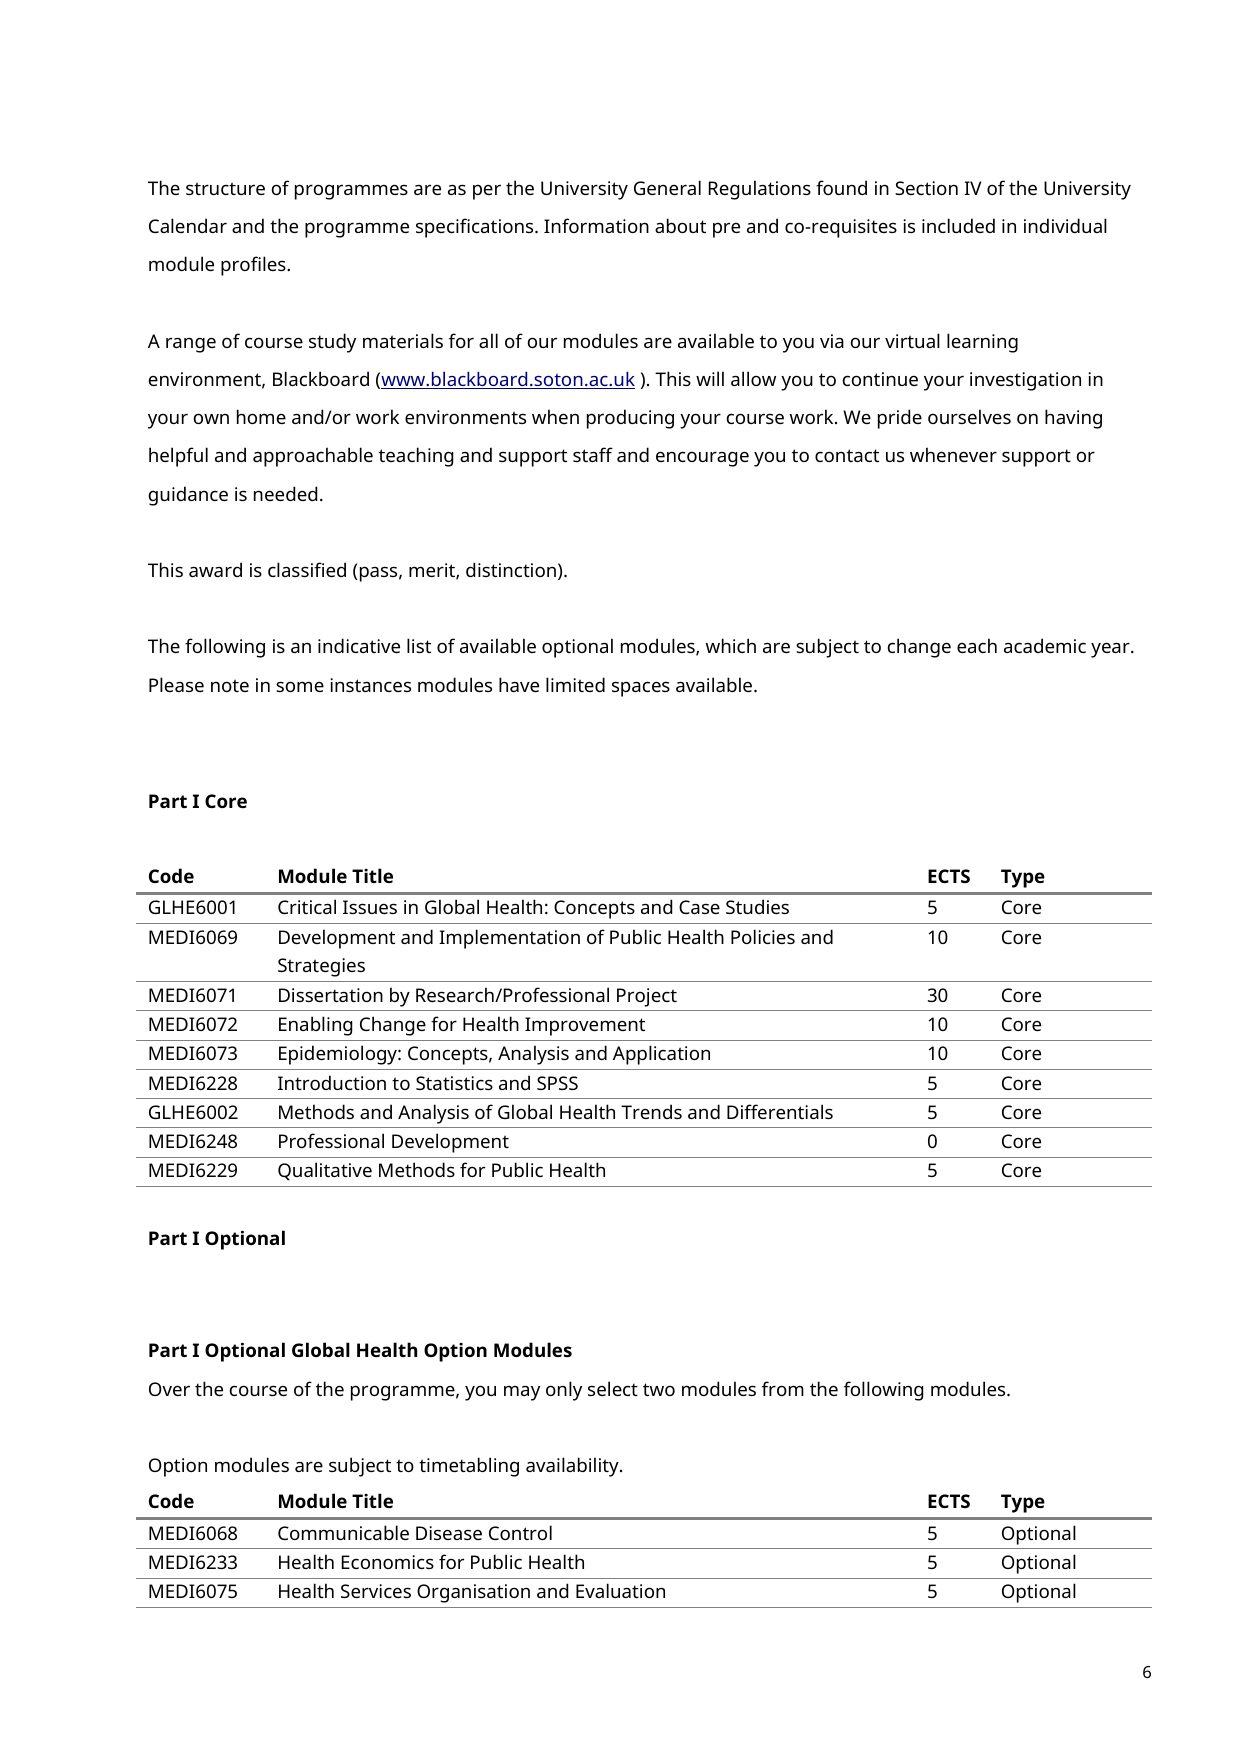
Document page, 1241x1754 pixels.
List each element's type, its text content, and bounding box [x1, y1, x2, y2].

table_cell 5 [916, 1549, 989, 1578]
table_cell Core [989, 1011, 1152, 1039]
table_cell GLHE6001 [136, 895, 266, 923]
table_cell Part I Optional Global Health Option Modules Over the course of the programme, you may only select two modules from the following modules. Option modules are subject to timetabling availability. [136, 1300, 1152, 1489]
table_cell Communicable Disease Control [266, 1520, 916, 1548]
table_cell 5 [916, 895, 989, 923]
table_cell Professional Development [266, 1128, 916, 1157]
table_cell Core [989, 895, 1152, 923]
table_cell 5 [916, 1099, 989, 1127]
table_cell 0 [916, 1128, 989, 1157]
table_cell Health Economics for Public Health [266, 1549, 916, 1578]
table_cell MEDI6233 [136, 1549, 266, 1578]
table_cell Enabling Change for Health Improvement [266, 1011, 916, 1039]
table_cell Critical Issues in Global Health: Concepts and Case Studies [266, 895, 916, 923]
table_cell 5 [916, 1579, 989, 1607]
table_cell Core [989, 1158, 1152, 1186]
table_cell 5 [916, 1520, 989, 1548]
table_cell Code [136, 1489, 266, 1517]
table_cell Core [989, 924, 1152, 981]
table_cell MEDI6075 [136, 1579, 266, 1607]
table_cell Part I Core [136, 751, 1152, 863]
table_cell Code [136, 863, 266, 892]
table_cell MEDI6073 [136, 1041, 266, 1069]
table_cell MEDI6248 [136, 1128, 266, 1157]
table_cell Health Services Organisation and Evaluation [266, 1579, 916, 1607]
table_cell 5 [916, 1158, 989, 1186]
table_cell 10 [916, 1011, 989, 1039]
table_cell 10 [916, 1041, 989, 1069]
table_cell Type [989, 863, 1152, 892]
table_cell Methods and Analysis of Global Health Trends and Differentials [266, 1099, 916, 1127]
table_cell Core [989, 982, 1152, 1010]
table_cell Core [989, 1041, 1152, 1069]
table_cell Development and Implementation of Public Health Policies and Strategies [266, 924, 916, 981]
table_cell Core [989, 1099, 1152, 1127]
table_cell Optional [989, 1549, 1152, 1578]
table_cell Type [989, 1489, 1152, 1517]
table_cell 30 [916, 982, 989, 1010]
table_cell Part I Optional [136, 1187, 1152, 1299]
table_cell Qualitative Methods for Public Health [266, 1158, 916, 1186]
table_cell MEDI6229 [136, 1158, 266, 1186]
table_cell MEDI6069 [136, 924, 266, 981]
table_cell Module Title [266, 863, 916, 892]
table_cell Introduction to Statistics and SPSS [266, 1070, 916, 1098]
table_cell The structure of programmes are as per the University General Regulations found in Section IV of the University Calendar and the programme specifications. Information about pre and co-requisites is included in individual module profiles. A range of course study materials for all of our modules are available to you via our virtual learning environment, Blackboard (www.blackboard.soton.ac.uk ). This will allow you to continue your investigation in your own home and/or work environments when producing your course work. We pride ourselves on having helpful and approachable teaching and support staff and encourage you to contact us whenever support or guidance is needed. This award is classified (pass, merit, distinction). The following is an indicative list of available optional modules, which are subject to change each academic year. Please note in some instances modules have limited spaces available. [136, 137, 1152, 751]
table_cell MEDI6072 [136, 1011, 266, 1039]
table_cell 10 [916, 924, 989, 981]
table_cell MEDI6071 [136, 982, 266, 1010]
table_cell ECTS [916, 863, 989, 892]
table_cell ECTS [916, 1489, 989, 1517]
table_cell Core [989, 1128, 1152, 1157]
table_cell Module Title [266, 1489, 916, 1517]
table_cell Dissertation by Research/Professional Project [266, 982, 916, 1010]
table_cell MEDI6068 [136, 1520, 266, 1548]
table_cell Optional [989, 1520, 1152, 1548]
table_cell GLHE6002 [136, 1099, 266, 1127]
table_cell 5 [916, 1070, 989, 1098]
table_cell Core [989, 1070, 1152, 1098]
table_cell Epidemiology: Concepts, Analysis and Application [266, 1041, 916, 1069]
table_cell Optional [989, 1579, 1152, 1607]
table_cell MEDI6228 [136, 1070, 266, 1098]
